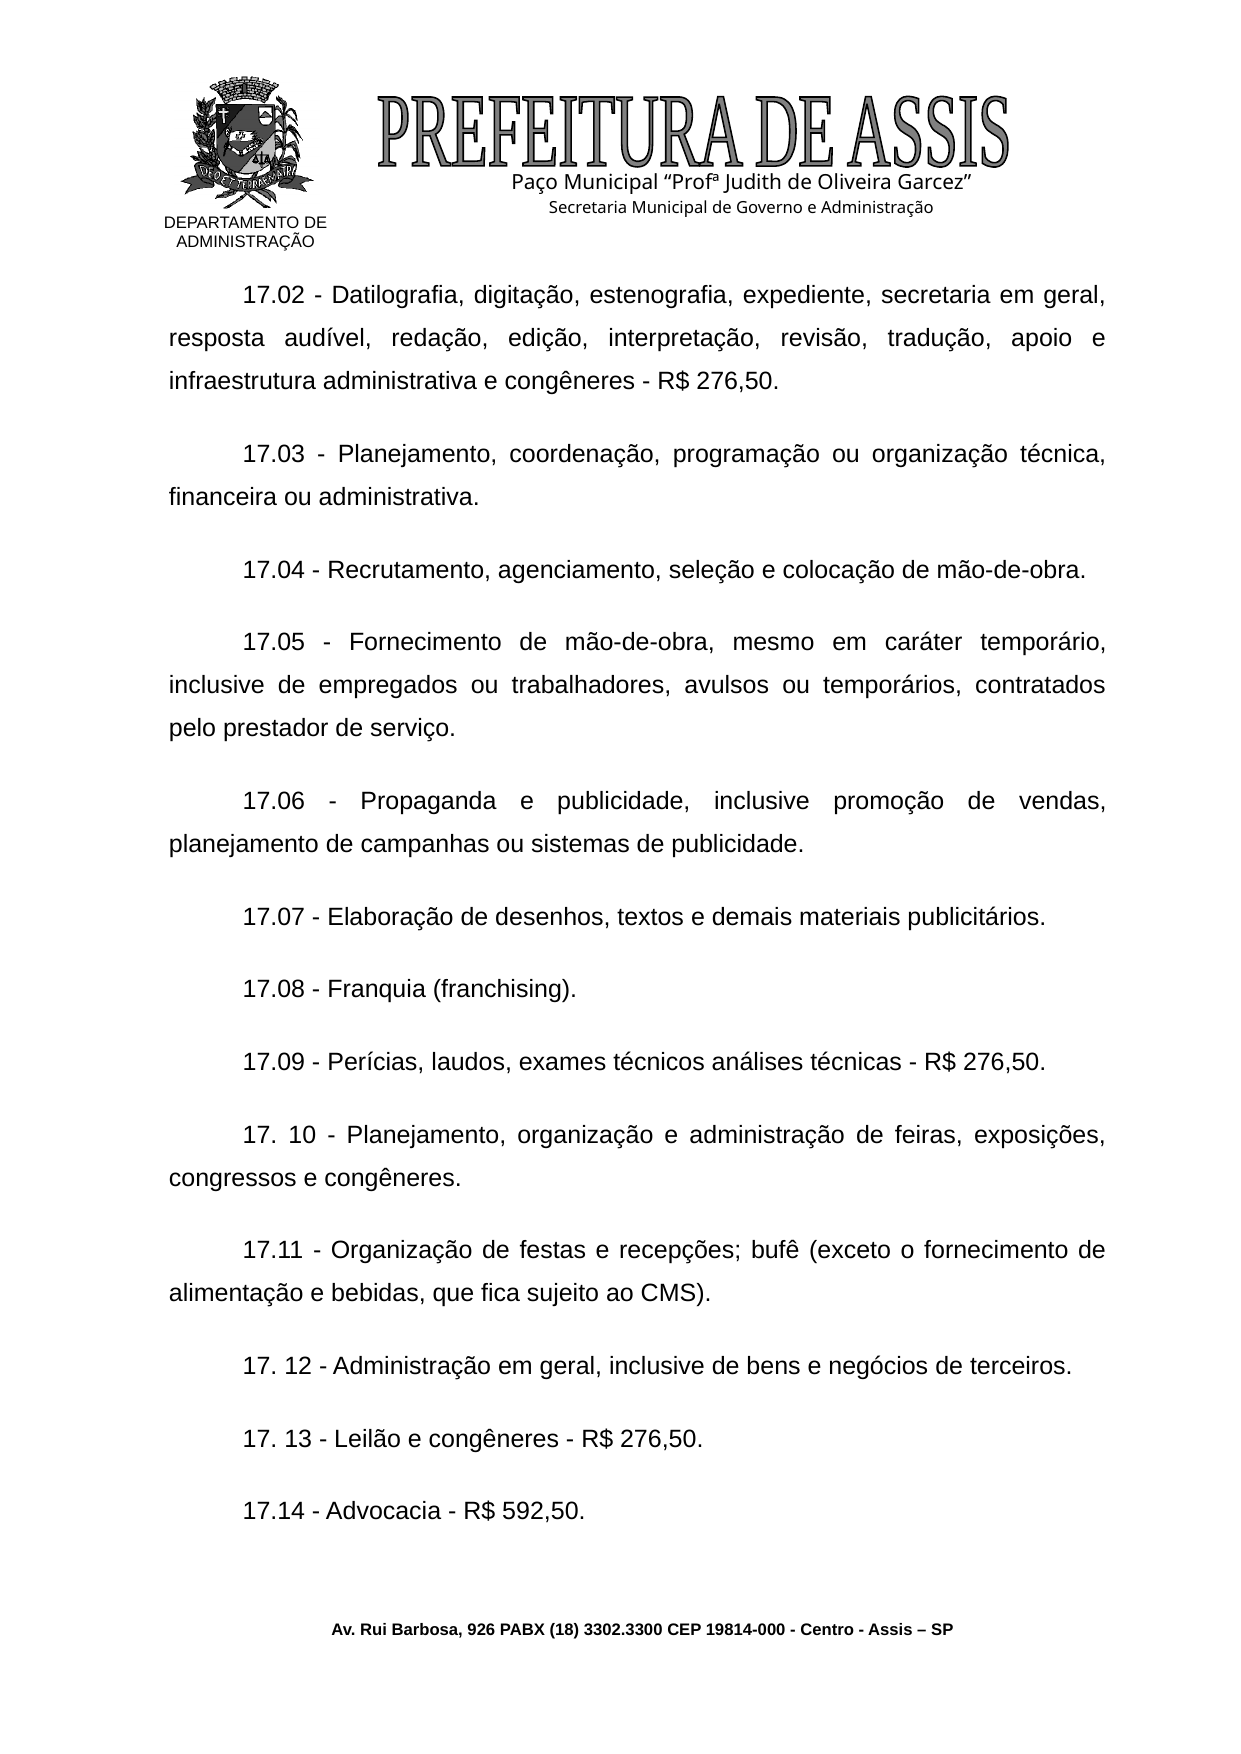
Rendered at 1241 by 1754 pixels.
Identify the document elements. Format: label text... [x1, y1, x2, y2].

text 17.02 - Datilografia, digitação, estenografia, expediente, secretaria em geral, resposta audível, redação, edição, interpretação, revisão, tradução, apoio e infraestrutura administrativa e congêneres - R$ 276,50. [169, 280, 1107, 395]
text 17.14 - Advocacia - R$ 592,50. [169, 1496, 1107, 1525]
text 17. 13 - Leilão e congêneres - R$ 276,50. [169, 1424, 1107, 1452]
text 17.04 - Recrutamento, agenciamento, seleção e colocação de mão-de-obra. [169, 554, 1107, 583]
text 17.05 - Fornecimento de mão-de-obra, mesmo em caráter temporário, inclusive de empregados ou trabalhadores, avulsos ou temporários, contratados pelo prestador de serviço. [169, 627, 1107, 742]
text 17.07 - Elaboração de desenhos, textos e demais materiais publicitários. [169, 902, 1107, 931]
text 17.09 - Perícias, laudos, exames técnicos análises técnicas - R$ 276,50. [169, 1047, 1107, 1076]
text 17.03 - Planejamento, coordenação, programação ou organização técnica, financeira ou administrativa. [169, 439, 1107, 511]
text 17.08 - Franquia (franchising). [169, 974, 1107, 1003]
text 17.06 - Propaganda e publicidade, inclusive promoção de vendas, planejamento de campanhas ou sistemas de publicidade. [169, 786, 1107, 858]
text 17. 12 - Administração em geral, inclusive de bens e negócios de terceiros. [169, 1351, 1107, 1380]
text 17. 10 - Planejamento, organização e administração de feiras, exposições, congressos e congêneres. [169, 1119, 1107, 1191]
text 17.11 - Organização de festas e recepções; bufê (exceto o fornecimento de alimentação e bebidas, que fica sujeito ao CMS). [169, 1235, 1107, 1307]
